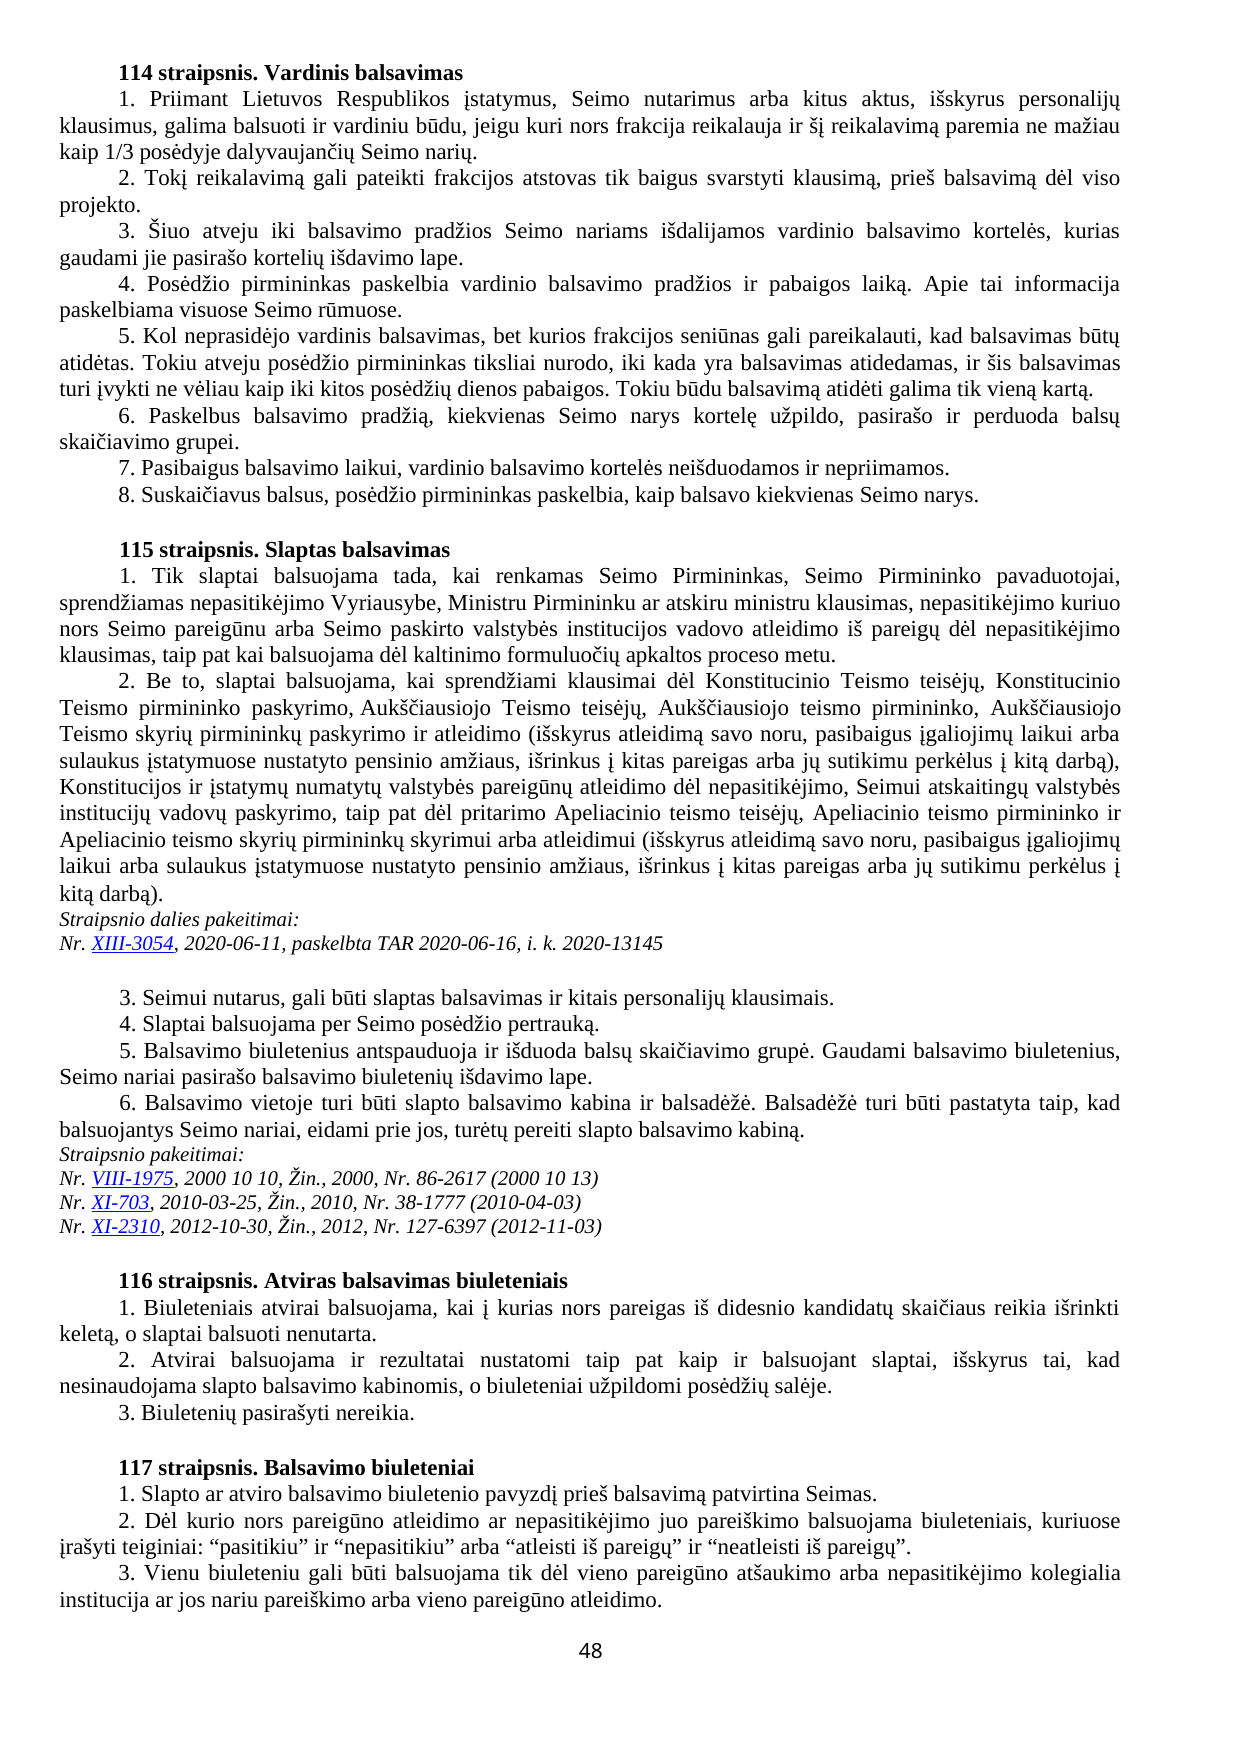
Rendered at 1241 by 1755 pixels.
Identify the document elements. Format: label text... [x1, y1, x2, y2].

text Nr. XIII-3054, 2020-06-11, paskelbta TAR 2020-06-16, i. k. 2020-13145 [59, 931, 1122, 955]
text 3. Šiuo atveju iki balsavimo pradžios Seimo nariams išdalijamos vardinio balsavimo kortelės, kurias gaudami jie pasirašo kortelių išdavimo lape. [59, 217, 1122, 270]
text 6. Balsavimo vietoje turi būti slapto balsavimo kabina ir balsadėžė. Balsadėžė turi būti pastatyta taip, kad balsuojantys Seimo nariai, eidami prie jos, turėtų pereiti slapto balsavimo kabiną. [59, 1089, 1122, 1142]
text 115 straipsnis. Slaptas balsavimas [59, 536, 1122, 562]
text Nr. XI-703, 2010-03-25, Žin., 2010, Nr. 38-1777 (2010-04-03) [59, 1190, 1122, 1214]
text 1. Slapto ar atviro balsavimo biuletenio pavyzdį prieš balsavimą patvirtina Seimas. [59, 1480, 1122, 1507]
text 4. Slaptai balsuojama per Seimo posėdžio pertrauką. [59, 1010, 1122, 1037]
text Straipsnio pakeitimai: [59, 1142, 1122, 1166]
text 3. Vienu biuleteniu gali būti balsuojama tik dėl vieno pareigūno atšaukimo arba nepasitikėjimo kolegialia institucija ar jos nariu pareiškimo arba vieno pareigūno atleidimo. [59, 1559, 1122, 1612]
text 2. Tokį reikalavimą gali pateikti frakcijos atstovas tik baigus svarstyti klausimą, prieš balsavimą dėl viso projekto. [59, 164, 1122, 217]
text 5. Balsavimo biuletenius antspauduoja ir išduoda balsų skaičiavimo grupė. Gaudami balsavimo biuletenius, Seimo nariai pasirašo balsavimo biuletenių išdavimo lape. [59, 1037, 1122, 1089]
text 3. Seimui nutarus, gali būti slaptas balsavimas ir kitais personalijų klausimais. [59, 984, 1122, 1010]
text Nr. VIII-1975, 2000 10 10, Žin., 2000, Nr. 86-2617 (2000 10 13) [59, 1166, 1122, 1190]
text 117 straipsnis. Balsavimo biuleteniai [59, 1454, 1122, 1480]
text Nr. XI-2310, 2012-10-30, Žin., 2012, Nr. 127-6397 (2012-11-03) [59, 1214, 1122, 1238]
text 8. Suskaičiavus balsus, posėdžio pirmininkas paskelbia, kaip balsavo kiekvienas Seimo narys. [59, 481, 1122, 507]
text 7. Pasibaigus balsavimo laikui, vardinio balsavimo kortelės neišduodamos ir nepriimamos. [59, 454, 1122, 481]
text 1. Priimant Lietuvos Respublikos įstatymus, Seimo nutarimus arba kitus aktus, išskyrus personalijų klausimus, galima balsuoti ir vardiniu būdu, jeigu kuri nors frakcija reikalauja ir šį reikalavimą paremia ne mažiau kaip 1/3 posėdyje dalyvaujančių Seimo narių. [59, 85, 1122, 164]
text 3. Biuletenių pasirašyti nereikia. [59, 1399, 1122, 1425]
text 5. Kol neprasidėjo vardinis balsavimas, bet kurios frakcijos seniūnas gali pareikalauti, kad balsavimas būtų atidėtas. Tokiu atveju posėdžio pirmininkas tiksliai nurodo, iki kada yra balsavimas atidedamas, ir šis balsavimas turi įvykti ne vėliau kaip iki kitos posėdžių dienos pabaigos. Tokiu būdu balsavimą atidėti galima tik vieną kartą. [59, 323, 1122, 402]
text 4. Posėdžio pirmininkas paskelbia vardinio balsavimo pradžios ir pabaigos laiką. Apie tai informacija paskelbiama visuose Seimo rūmuose. [59, 270, 1122, 323]
text 1. Tik slaptai balsuojama tada, kai renkamas Seimo Pirmininkas, Seimo Pirmininko pavaduotojai, sprendžiamas nepasitikėjimo Vyriausybe, Ministru Pirmininku ar atskiru ministru klausimas, nepasitikėjimo kuriuo nors Seimo pareigūnu arba Seimo paskirto valstybės institucijos vadovo atleidimo iš pareigų dėl nepasitikėjimo klausimas, taip pat kai balsuojama dėl kaltinimo formuluočių apkaltos proceso metu. [59, 562, 1122, 668]
text 2. Dėl kurio nors pareigūno atleidimo ar nepasitikėjimo juo pareiškimo balsuojama biuleteniais, kuriuose įrašyti teiginiai: “pasitikiu” ir “nepasitikiu” arba “atleisti iš pareigų” ir “neatleisti iš pareigų”. [59, 1507, 1122, 1559]
text 2. Be to, slaptai balsuojama, kai sprendžiami klausimai dėl Konstitucinio Teismo teisėjų, Konstitucinio Teismo pirmininko paskyrimo, Aukščiausiojo Teismo teisėjų, Aukščiausiojo teismo pirmininko, Aukščiausiojo Teismo skyrių pirmininkų paskyrimo ir atleidimo (išskyrus atleidimą savo noru, pasibaigus įgaliojimų laikui arba sulaukus įstatymuose nustatyto pensinio amžiaus, išrinkus į kitas pareigas arba jų sutikimu perkėlus į kitą darbą), Konstitucijos ir įstatymų numatytų valstybės pareigūnų atleidimo dėl nepasitikėjimo, Seimui atskaitingų valstybės institucijų vadovų paskyrimo, taip pat dėl pritarimo Apeliacinio teismo teisėjų, Apeliacinio teismo pirmininko ir Apeliacinio teismo skyrių pirmininkų skyrimui arba atleidimui (išskyrus atleidimą savo noru, pasibaigus įgaliojimų laikui arba sulaukus įstatymuose nustatyto pensinio amžiaus, išrinkus į kitas pareigas arba jų sutikimu perkėlus į kitą darbą). [59, 668, 1122, 907]
text Straipsnio dalies pakeitimai: [59, 907, 1122, 931]
text 114 straipsnis. Vardinis balsavimas [59, 59, 1122, 85]
text 116 straipsnis. Atviras balsavimas biuleteniais [59, 1267, 1122, 1293]
text 6. Paskelbus balsavimo pradžią, kiekvienas Seimo narys kortelę užpildo, pasirašo ir perduoda balsų skaičiavimo grupei. [59, 402, 1122, 454]
text 2. Atvirai balsuojama ir rezultatai nustatomi taip pat kaip ir balsuojant slaptai, išskyrus tai, kad nesinaudojama slapto balsavimo kabinomis, o biuleteniai užpildomi posėdžių salėje. [59, 1346, 1122, 1399]
text 1. Biuleteniais atvirai balsuojama, kai į kurias nors pareigas iš didesnio kandidatų skaičiaus reikia išrinkti keletą, o slaptai balsuoti nenutarta. [59, 1293, 1122, 1346]
